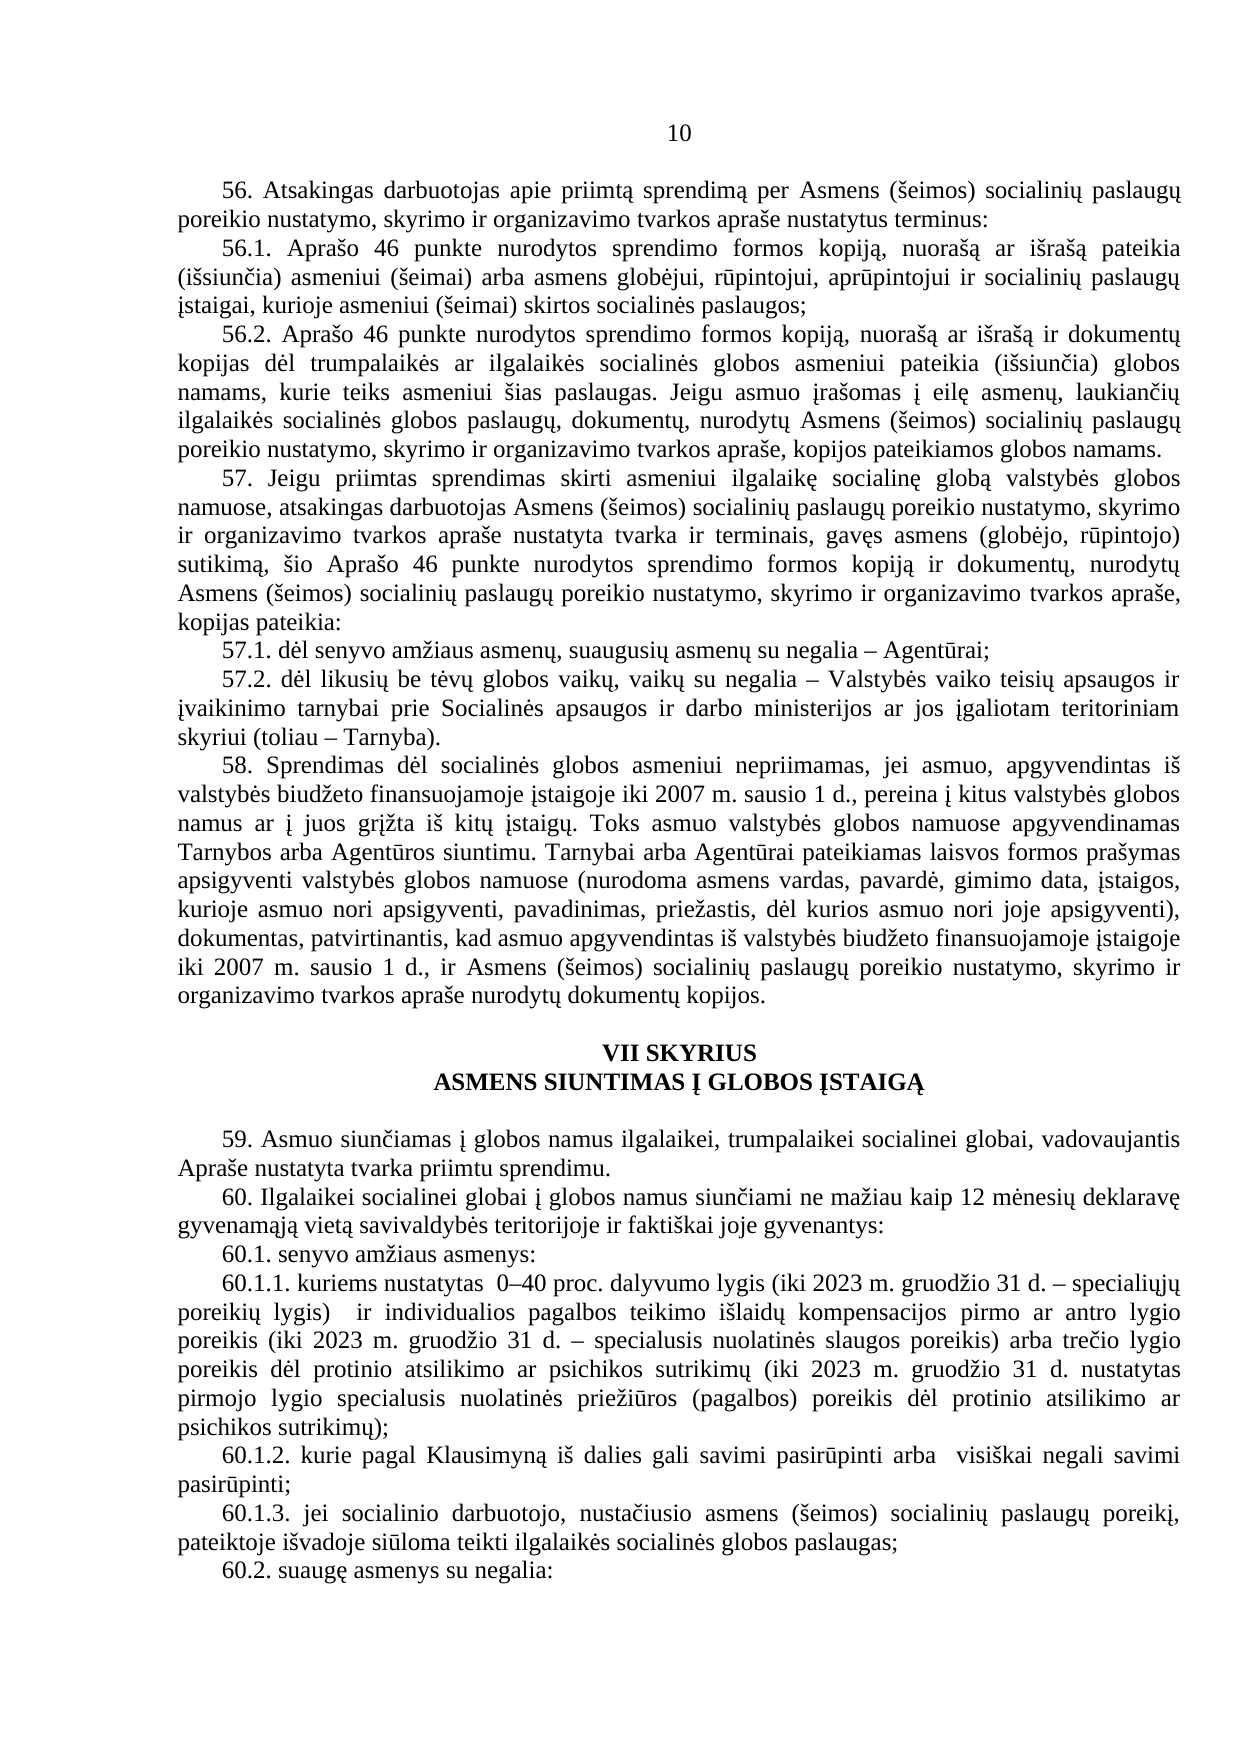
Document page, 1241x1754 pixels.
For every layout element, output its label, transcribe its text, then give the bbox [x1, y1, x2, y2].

text 60.1.2. kurie pagal Klausimyną iš dalies gali savimi pasirūpinti arba visiškai negali savimi pasirūpinti; [177, 1441, 1181, 1498]
text 57.1. dėl senyvo amžiaus asmenų, suaugusių asmenų su negalia – Agentūrai; [177, 636, 1181, 664]
text 60. Ilgalaikei socialinei globai į globos namus siunčiami ne mažiau kaip 12 mėnesių deklaravę gyvenamąją vietą savivaldybės teritorijoje ir faktiškai joje gyvenantys: [177, 1182, 1181, 1239]
text 60.1.1. kuriems nustatytas 0–40 proc. dalyvumo lygis (iki 2023 m. gruodžio 31 d. – specialiųjų poreikių lygis) ir individualios pagalbos teikimo išlaidų kompensacijos pirmo ar antro lygio poreikis (iki 2023 m. gruodžio 31 d. – specialusis nuolatinės slaugos poreikis) arba trečio lygio poreikis dėl protinio atsilikimo ar psichikos sutrikimų (iki 2023 m. gruodžio 31 d. nustatytas pirmojo lygio specialusis nuolatinės priežiūros (pagalbos) poreikis dėl protinio atsilikimo ar psichikos sutrikimų); [177, 1268, 1181, 1441]
text 58. Sprendimas dėl socialinės globos asmeniui nepriimamas, jei asmuo, apgyvendintas iš valstybės biudžeto finansuojamoje įstaigoje iki 2007 m. sausio 1 d., pereina į kitus valstybės globos namus ar į juos grįžta iš kitų įstaigų. Toks asmuo valstybės globos namuose apgyvendinamas Tarnybos arba Agentūros siuntimu. Tarnybai arba Agentūrai pateikiamas laisvos formos prašymas apsigyventi valstybės globos namuose (nurodoma asmens vardas, pavardė, gimimo data, įstaigos, kurioje asmuo nori apsigyventi, pavadinimas, priežastis, dėl kurios asmuo nori joje apsigyventi), dokumentas, patvirtinantis, kad asmuo apgyvendintas iš valstybės biudžeto finansuojamoje įstaigoje iki 2007 m. sausio 1 d., ir Asmens (šeimos) socialinių paslaugų poreikio nustatymo, skyrimo ir organizavimo tvarkos apraše nurodytų dokumentų kopijos. [177, 751, 1181, 1009]
text 59. Asmuo siunčiamas į globos namus ilgalaikei, trumpalaikei socialinei globai, vadovaujantis Apraše nustatyta tvarka priimtu sprendimu. [177, 1124, 1181, 1182]
text ASMENS SIUNTIMAS Į GLOBOS ĮSTAIGĄ [177, 1067, 1181, 1096]
text 60.1.3. jei socialinio darbuotojo, nustačiusio asmens (šeimos) socialinių paslaugų poreikį, pateiktoje išvadoje siūloma teikti ilgalaikės socialinės globos paslaugas; [177, 1498, 1181, 1556]
text 57. Jeigu priimtas sprendimas skirti asmeniui ilgalaikę socialinę globą valstybės globos namuose, atsakingas darbuotojas Asmens (šeimos) socialinių paslaugų poreikio nustatymo, skyrimo ir organizavimo tvarkos apraše nustatyta tvarka ir terminais, gavęs asmens (globėjo, rūpintojo) sutikimą, šio Aprašo 46 punkte nurodytos sprendimo formos kopiją ir dokumentų, nurodytų Asmens (šeimos) socialinių paslaugų poreikio nustatymo, skyrimo ir organizavimo tvarkos apraše, kopijas pateikia: [177, 463, 1181, 636]
text 56.2. Aprašo 46 punkte nurodytos sprendimo formos kopiją, nuorašą ar išrašą ir dokumentų kopijas dėl trumpalaikės ar ilgalaikės socialinės globos asmeniui pateikia (išsiunčia) globos namams, kurie teiks asmeniui šias paslaugas. Jeigu asmuo įrašomas į eilę asmenų, laukiančių ilgalaikės socialinės globos paslaugų, dokumentų, nurodytų Asmens (šeimos) socialinių paslaugų poreikio nustatymo, skyrimo ir organizavimo tvarkos apraše, kopijos pateikiamos globos namams. [177, 319, 1181, 463]
text 57.2. dėl likusių be tėvų globos vaikų, vaikų su negalia – Valstybės vaiko teisių apsaugos ir įvaikinimo tarnybai prie Socialinės apsaugos ir darbo ministerijos ar jos įgaliotam teritoriniam skyriui (toliau – Tarnyba). [177, 664, 1181, 751]
text 56.1. Aprašo 46 punkte nurodytos sprendimo formos kopiją, nuorašą ar išrašą pateikia (išsiunčia) asmeniui (šeimai) arba asmens globėjui, rūpintojui, aprūpintojui ir socialinių paslaugų įstaigai, kurioje asmeniui (šeimai) skirtos socialinės paslaugos; [177, 233, 1181, 319]
text VII SKYRIUS [177, 1038, 1181, 1067]
text 60.1. senyvo amžiaus asmenys: [177, 1239, 1181, 1268]
text 56. Atsakingas darbuotojas apie priimtą sprendimą per Asmens (šeimos) socialinių paslaugų poreikio nustatymo, skyrimo ir organizavimo tvarkos apraše nustatytus terminus: [177, 176, 1181, 233]
text 60.2. suaugę asmenys su negalia: [177, 1556, 1181, 1584]
